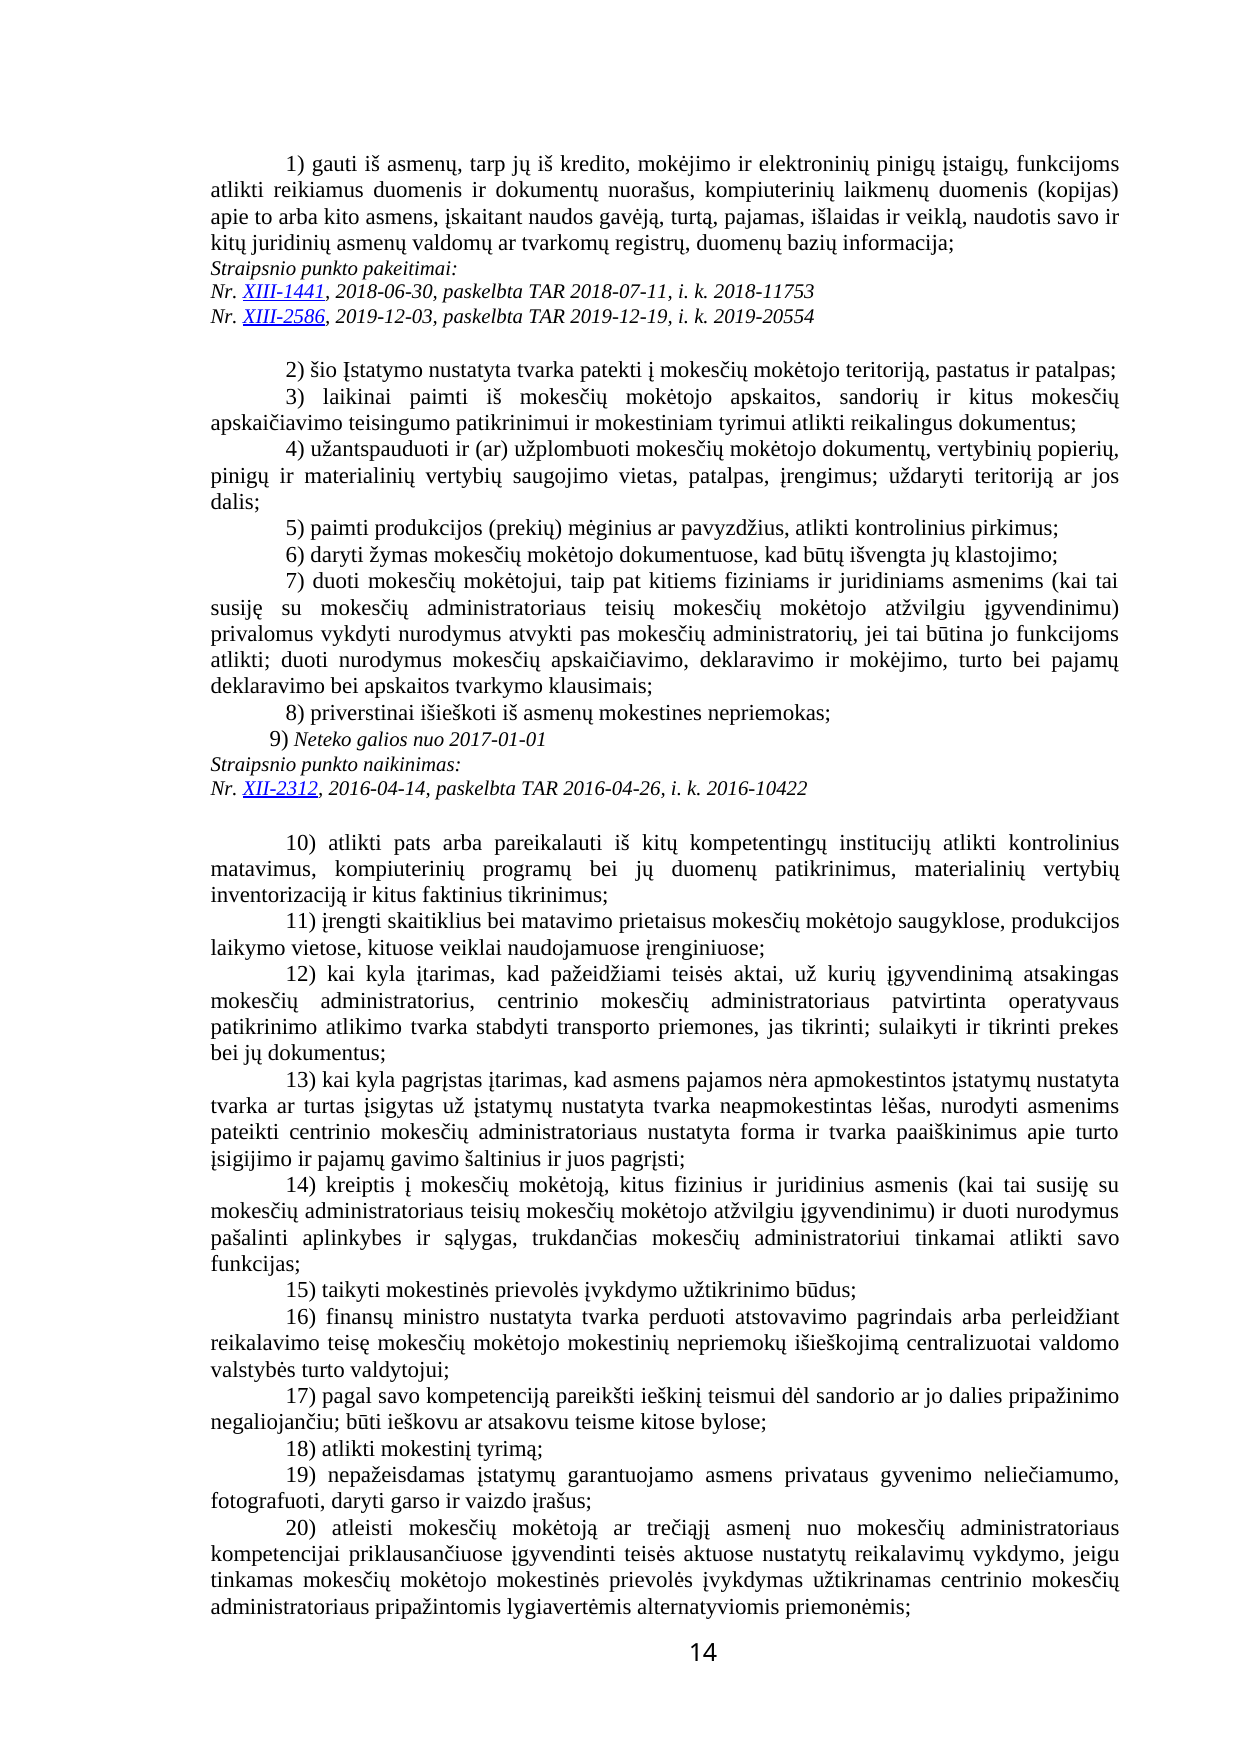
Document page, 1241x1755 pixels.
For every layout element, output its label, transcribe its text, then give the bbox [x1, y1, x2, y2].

text 3) laikinai paimti iš mokesčių mokėtojo apskaitos, sandorių ir kitus mokesčių apskaičiavimo teisingumo patikrinimui ir mokestiniam tyrimui atlikti reikalingus dokumentus; [210, 383, 1120, 435]
text Straipsnio punkto naikinimas: [210, 752, 1120, 776]
text 4) užantspauduoti ir (ar) užplombuoti mokesčių mokėtojo dokumentų, vertybinių popierių, pinigų ir materialinių vertybių saugojimo vietas, patalpas, įrengimus; uždaryti teritoriją ar jos dalis; [210, 435, 1120, 514]
text Nr. XIII-1441, 2018-06-30, paskelbta TAR 2018-07-11, i. k. 2018-11753 [210, 279, 1120, 303]
text 20) atleisti mokesčių mokėtoją ar trečiąjį asmenį nuo mokesčių administratoriaus kompetencijai priklausančiuose įgyvendinti teisės aktuose nustatytų reikalavimų vykdymo, jeigu tinkamas mokesčių mokėtojo mokestinės prievolės įvykdymas užtikrinamas centrinio mokesčių administratoriaus pripažintomis lygiavertėmis alternatyviomis priemonėmis; [210, 1514, 1120, 1619]
text 12) kai kyla įtarimas, kad pažeidžiami teisės aktai, už kurių įgyvendinimą atsakingas mokesčių administratorius, centrinio mokesčių administratoriaus patvirtinta operatyvaus patikrinimo atlikimo tvarka stabdyti transporto priemones, jas tikrinti; sulaikyti ir tikrinti prekes bei jų dokumentus; [210, 960, 1120, 1066]
text 18) atlikti mokestinį tyrimą; [210, 1435, 1120, 1461]
text Nr. XIII-2586, 2019-12-03, paskelbta TAR 2019-12-19, i. k. 2019-20554 [210, 303, 1120, 328]
text 16) finansų ministro nustatyta tvarka perduoti atstovavimo pagrindais arba perleidžiant reikalavimo teisę mokesčių mokėtojo mokestinių nepriemokų išieškojimą centralizuotai valdomo valstybės turto valdytojui; [210, 1303, 1120, 1382]
text 9) Neteko galios nuo 2017-01-01 [210, 725, 1120, 752]
text 8) priverstinai išieškoti iš asmenų mokestines nepriemokas; [210, 699, 1120, 725]
text 13) kai kyla pagrįstas įtarimas, kad asmens pajamos nėra apmokestintos įstatymų nustatyta tvarka ar turtas įsigytas už įstatymų nustatyta tvarka neapmokestintas lėšas, nurodyti asmenims pateikti centrinio mokesčių administratoriaus nustatyta forma ir tvarka paaiškinimus apie turto įsigijimo ir pajamų gavimo šaltinius ir juos pagrįsti; [210, 1066, 1120, 1171]
text Nr. XII-2312, 2016-04-14, paskelbta TAR 2016-04-26, i. k. 2016-10422 [210, 776, 1120, 800]
text 2) šio Įstatymo nustatyta tvarka patekti į mokesčių mokėtojo teritoriją, pastatus ir patalpas; [210, 356, 1120, 383]
text 15) taikyti mokestinės prievolės įvykdymo užtikrinimo būdus; [210, 1277, 1120, 1303]
text 6) daryti žymas mokesčių mokėtojo dokumentuose, kad būtų išvengta jų klastojimo; [210, 541, 1120, 567]
text 19) nepažeisdamas įstatymų garantuojamo asmens privataus gyvenimo neliečiamumo, fotografuoti, daryti garso ir vaizdo įrašus; [210, 1461, 1120, 1514]
text 11) įrengti skaitiklius bei matavimo prietaisus mokesčių mokėtojo saugyklose, produkcijos laikymo vietose, kituose veiklai naudojamuose įrenginiuose; [210, 908, 1120, 960]
text 10) atlikti pats arba pareikalauti iš kitų kompetentingų institucijų atlikti kontrolinius matavimus, kompiuterinių programų bei jų duomenų patikrinimus, materialinių vertybių inventorizaciją ir kitus faktinius tikrinimus; [210, 828, 1120, 908]
text 5) paimti produkcijos (prekių) mėginius ar pavyzdžius, atlikti kontrolinius pirkimus; [210, 514, 1120, 541]
text 14) kreiptis į mokesčių mokėtoją, kitus fizinius ir juridinius asmenis (kai tai susiję su mokesčių administratoriaus teisių mokesčių mokėtojo atžvilgiu įgyvendinimu) ir duoti nurodymus pašalinti aplinkybes ir sąlygas, trukdančias mokesčių administratoriui tinkamai atlikti savo funkcijas; [210, 1171, 1120, 1277]
text Straipsnio punkto pakeitimai: [210, 255, 1120, 279]
text 17) pagal savo kompetenciją pareikšti ieškinį teismui dėl sandorio ar jo dalies pripažinimo negaliojančiu; būti ieškovu ar atsakovu teisme kitose bylose; [210, 1382, 1120, 1435]
text 7) duoti mokesčių mokėtojui, taip pat kitiems fiziniams ir juridiniams asmenims (kai tai susiję su mokesčių administratoriaus teisių mokesčių mokėtojo atžvilgiu įgyvendinimu) privalomus vykdyti nurodymus atvykti pas mokesčių administratorių, jei tai būtina jo funkcijoms atlikti; duoti nurodymus mokesčių apskaičiavimo, deklaravimo ir mokėjimo, turto bei pajamų deklaravimo bei apskaitos tvarkymo klausimais; [210, 567, 1120, 699]
text 1) gauti iš asmenų, tarp jų iš kredito, mokėjimo ir elektroninių pinigų įstaigų, funkcijoms atlikti reikiamus duomenis ir dokumentų nuorašus, kompiuterinių laikmenų duomenis (kopijas) apie to arba kito asmens, įskaitant naudos gavėją, turtą, pajamas, išlaidas ir veiklą, naudotis savo ir kitų juridinių asmenų valdomų ar tvarkomų registrų, duomenų bazių informacija; [210, 150, 1120, 255]
